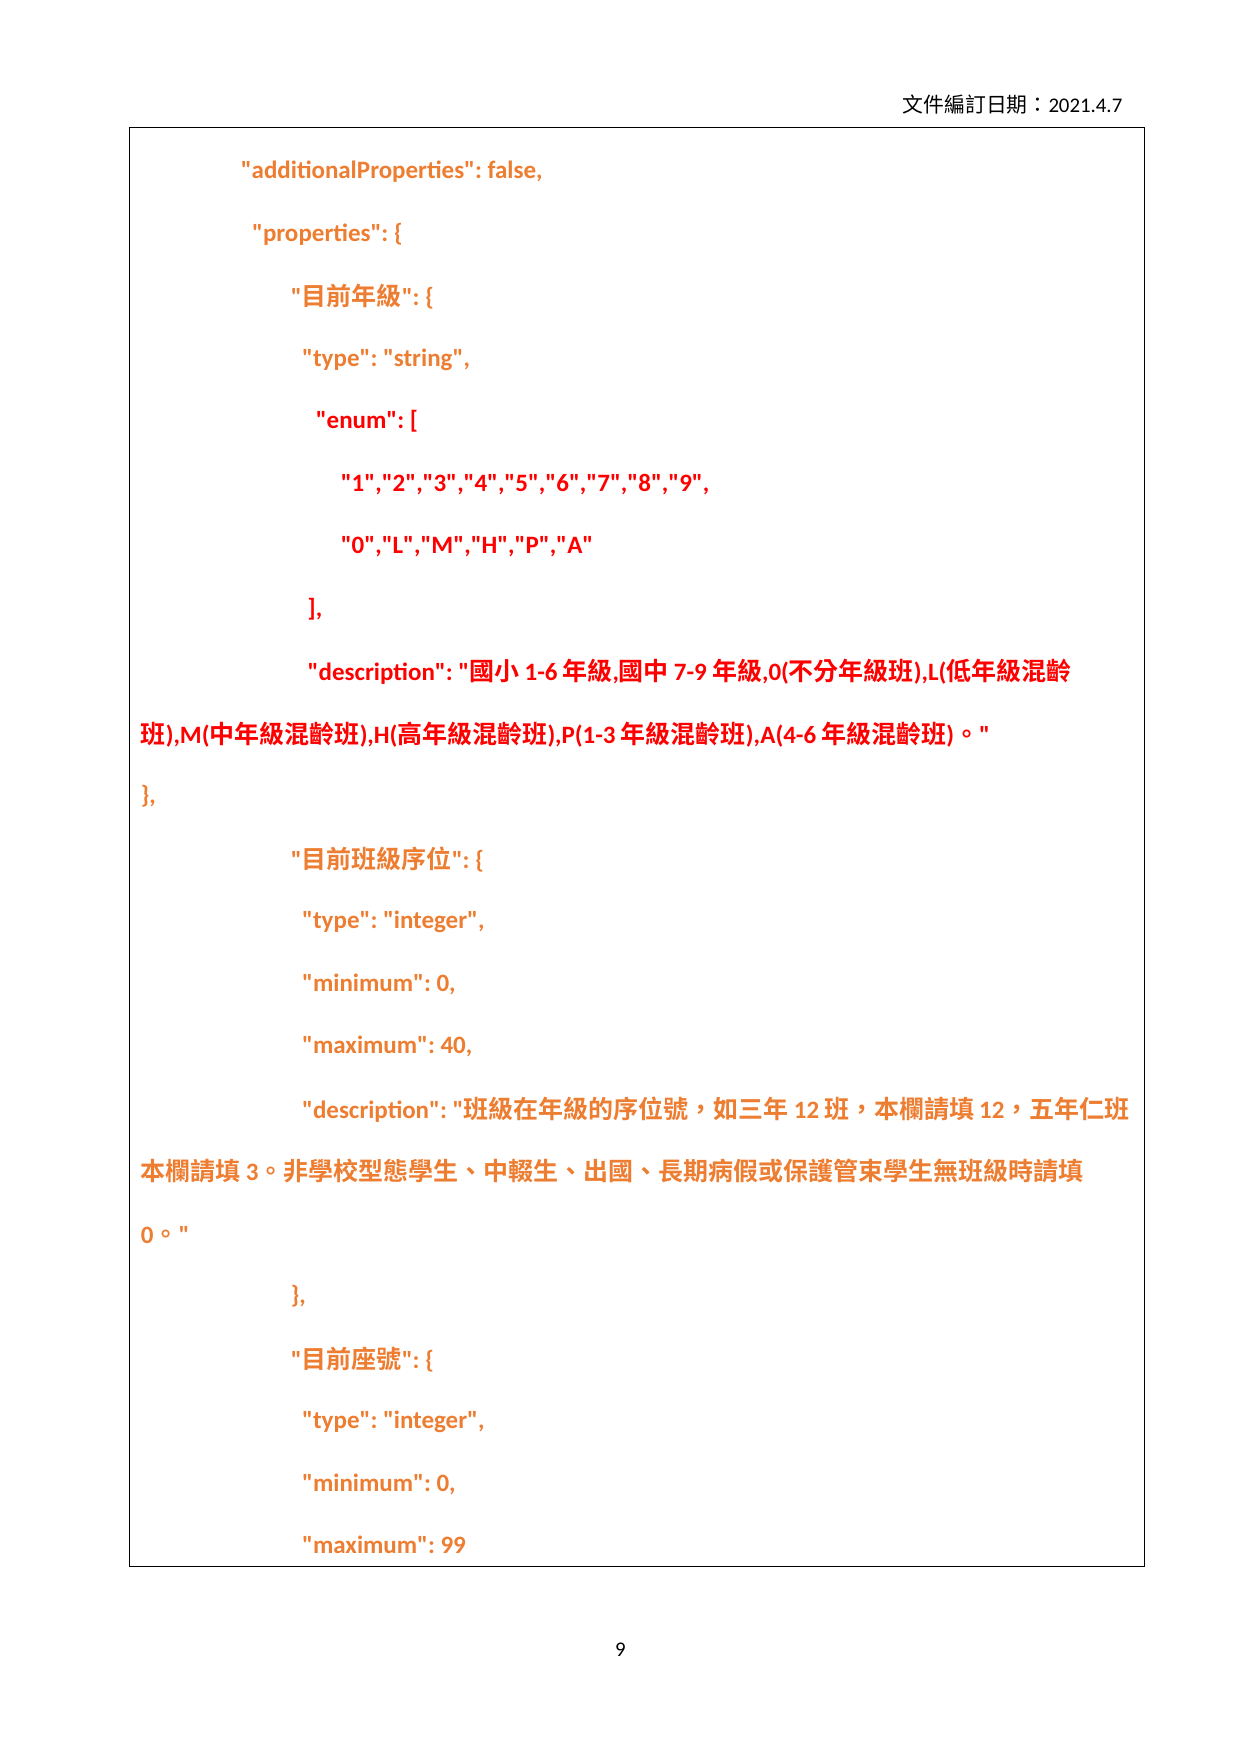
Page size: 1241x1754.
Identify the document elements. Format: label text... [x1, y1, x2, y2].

table_header "additionalProperties": false, "properties": { "目前年級": { "type": "string", "enum": [ "1","2","3","4","5","6","7","8","9", "0","L","M","H","P","A" ], "description": "國小1-6年級,國中7-9年級,0(不分年級班),L(低年級混齡班),M(中年級混齡班),H(高年級混齡班),P(1-3年級混齡班),A(4-6年級混齡班)。" }, "目前班級序位": { "type": "integer", "minimum": 0, "maximum": 40, "description": "班級在年級的序位號，如三年12班，本欄請填12，五年仁班本欄請填3。非學校型態學生、中輟生、出國、長期病假或保護管束學生無班級時請填0。" }, "目前座號": { "type": "integer", "minimum": 0, "maximum": 99 [130, 128, 1144, 1566]
